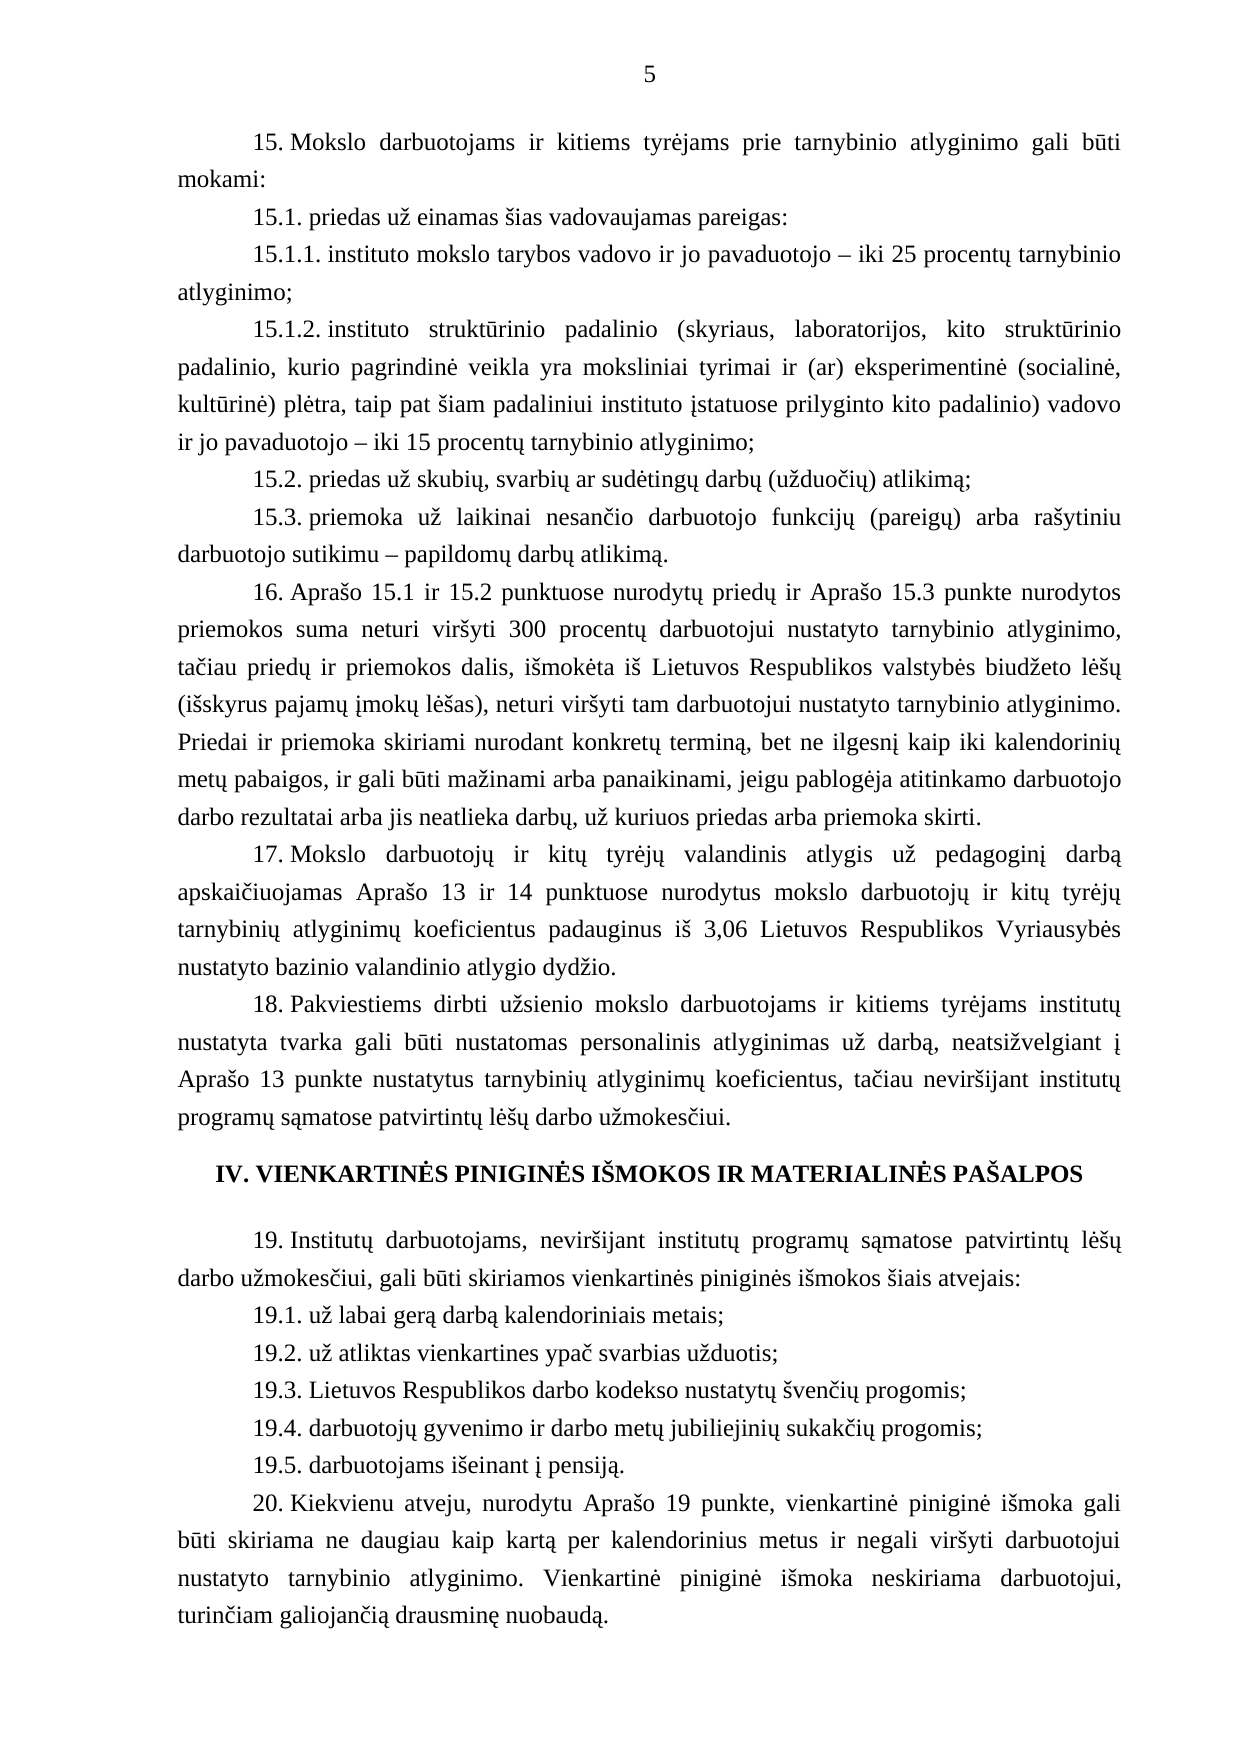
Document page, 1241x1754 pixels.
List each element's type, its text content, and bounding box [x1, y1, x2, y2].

text 19.3. Lietuvos Respublikos darbo kodekso nustatytų švenčių progomis; [177, 1367, 1122, 1404]
text 19.5. darbuotojams išeinant į pensiją. [177, 1442, 1122, 1479]
text 16. Aprašo 15.1 ir 15.2 punktuose nurodytų priedų ir Aprašo 15.3 punkte nurodytos priemokos suma neturi viršyti 300 procentų darbuotojui nustatyto tarnybinio atlyginimo, tačiau priedų ir priemokos dalis, išmokėta iš Lietuvos Respublikos valstybės biudžeto lėšų (išskyrus pajamų įmokų lėšas), neturi viršyti tam darbuotojui nustatyto tarnybinio atlyginimo. Priedai ir priemoka skiriami nurodant konkretų terminą, bet ne ilgesnį kaip iki kalendorinių metų pabaigos, ir gali būti mažinami arba panaikinami, jeigu pablogėja atitinkamo darbuotojo darbo rezultatai arba jis neatlieka darbų, už kuriuos priedas arba priemoka skirti. [177, 568, 1122, 831]
text 19.1. už labai gerą darbą kalendoriniais metais; [177, 1292, 1122, 1329]
text 15.1. priedas už einamas šias vadovaujamas pareigas: [177, 193, 1122, 231]
text 15.2. priedas už skubių, svarbių ar sudėtingų darbų (užduočių) atlikimą; [177, 456, 1122, 493]
text 19.4. darbuotojų gyvenimo ir darbo metų jubiliejinių sukakčių progomis; [177, 1404, 1122, 1442]
text 15.1.2. instituto struktūrinio padalinio (skyriaus, laboratorijos, kito struktūrinio padalinio, kurio pagrindinė veikla yra moksliniai tyrimai ir (ar) eksperimentinė (socialinė, kultūrinė) plėtra, taip pat šiam padaliniui instituto įstatuose prilyginto kito padalinio) vadovo ir jo pavaduotojo – iki 15 procentų tarnybinio atlyginimo; [177, 306, 1122, 456]
text IV. VIENKARTINĖS PINIGINĖS IŠMOKOS IR MATERIALINĖS PAŠALPOS [177, 1159, 1122, 1188]
text 18. Pakviestiems dirbti užsienio mokslo darbuotojams ir kitiems tyrėjams institutų nustatyta tvarka gali būti nustatomas personalinis atlyginimas už darbą, neatsižvelgiant į Aprašo 13 punkte nustatytus tarnybinių atlyginimų koeficientus, tačiau neviršijant institutų programų sąmatose patvirtintų lėšų darbo užmokesčiui. [177, 981, 1122, 1131]
text 15.3. priemoka už laikinai nesančio darbuotojo funkcijų (pareigų) arba rašytiniu darbuotojo sutikimu – papildomų darbų atlikimą. [177, 493, 1122, 568]
text 20. Kiekvienu atveju, nurodytu Aprašo 19 punkte, vienkartinė piniginė išmoka gali būti skiriama ne daugiau kaip kartą per kalendorinius metus ir negali viršyti darbuotojui nustatyto tarnybinio atlyginimo. Vienkartinė piniginė išmoka neskiriama darbuotojui, turinčiam galiojančią drausminę nuobaudą. [177, 1479, 1122, 1629]
text 19. Institutų darbuotojams, neviršijant institutų programų sąmatose patvirtintų lėšų darbo užmokesčiui, gali būti skiriamos vienkartinės piniginės išmokos šiais atvejais: [177, 1217, 1122, 1292]
text 15. Mokslo darbuotojams ir kitiems tyrėjams prie tarnybinio atlyginimo gali būti mokami: [177, 118, 1122, 193]
text 17. Mokslo darbuotojų ir kitų tyrėjų valandinis atlygis už pedagoginį darbą apskaičiuojamas Aprašo 13 ir 14 punktuose nurodytus mokslo darbuotojų ir kitų tyrėjų tarnybinių atlyginimų koeficientus padauginus iš 3,06 Lietuvos Respublikos Vyriausybės nustatyto bazinio valandinio atlygio dydžio. [177, 831, 1122, 981]
text 15.1.1. instituto mokslo tarybos vadovo ir jo pavaduotojo – iki 25 procentų tarnybinio atlyginimo; [177, 231, 1122, 306]
text 19.2. už atliktas vienkartines ypač svarbias užduotis; [177, 1329, 1122, 1367]
